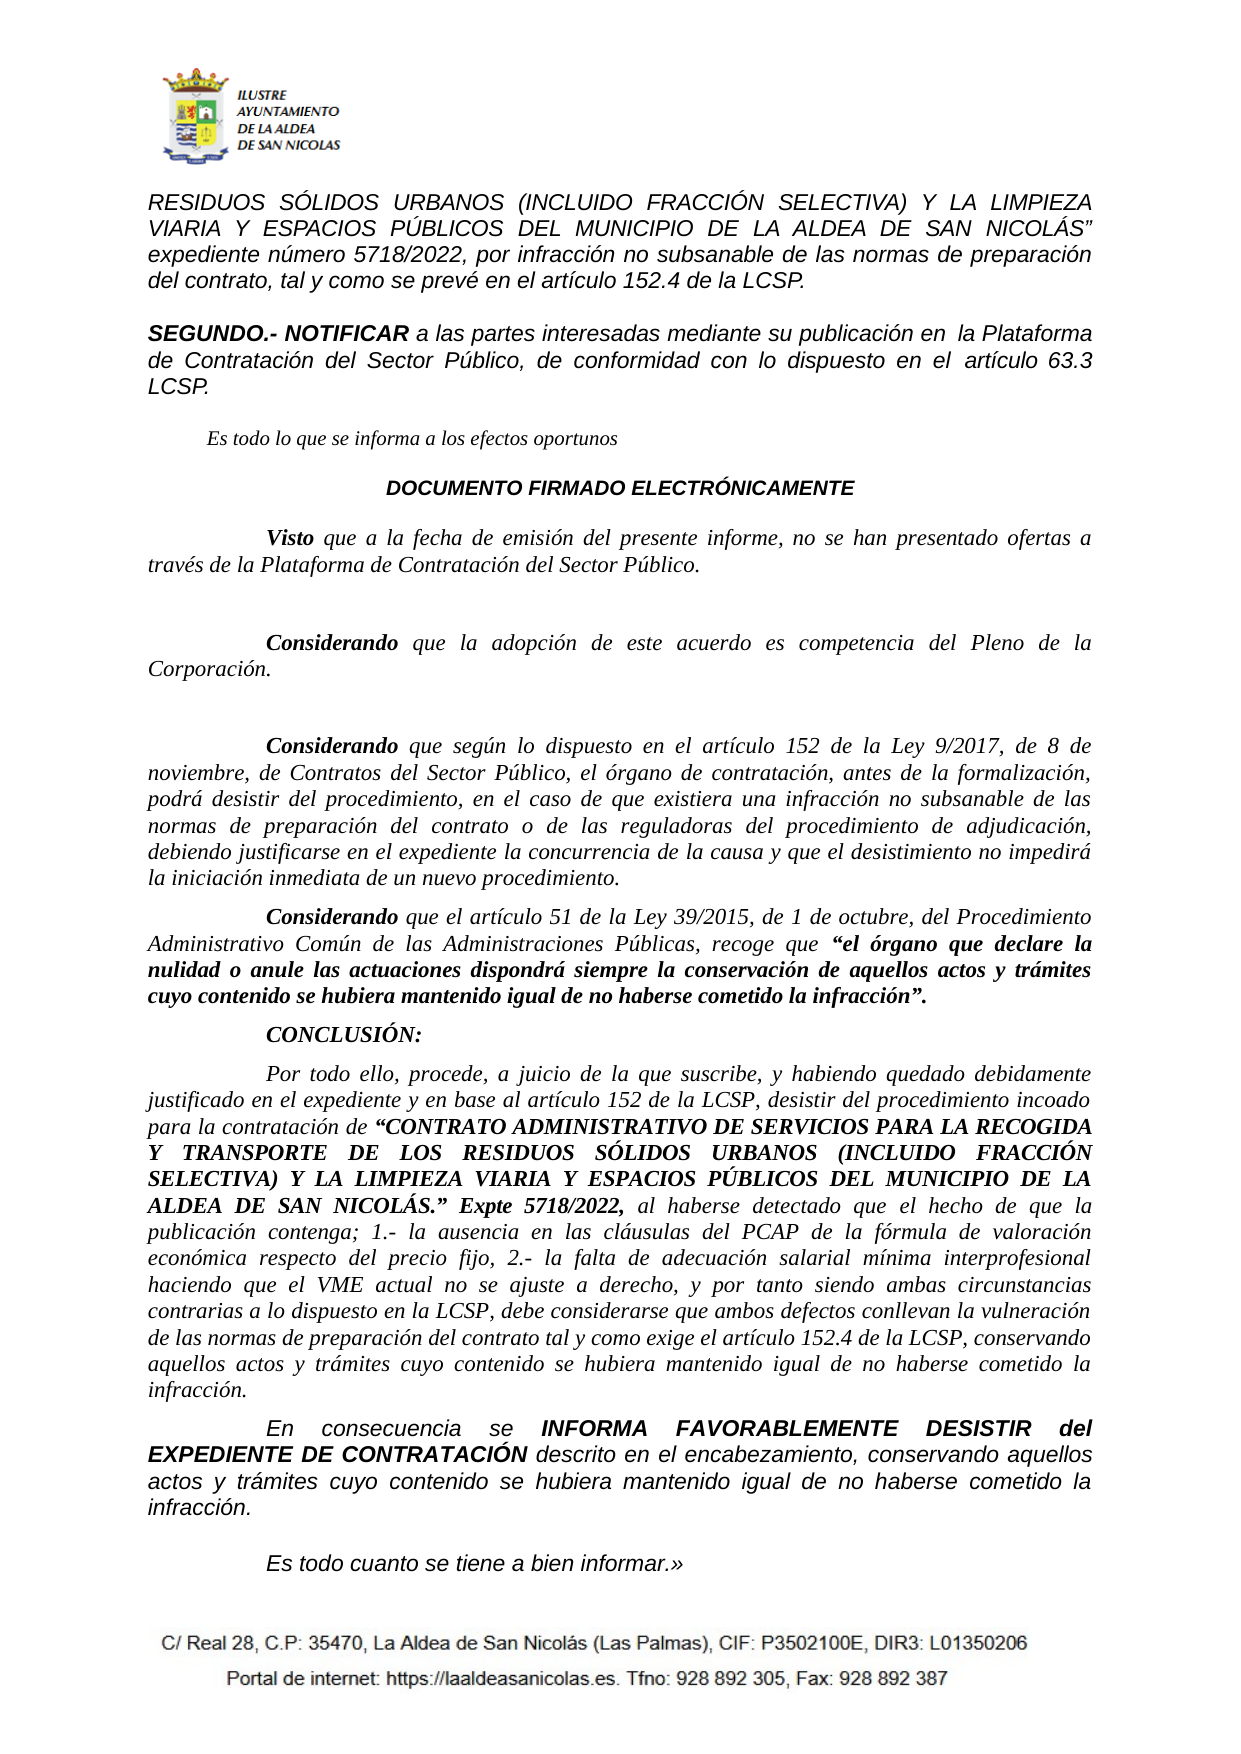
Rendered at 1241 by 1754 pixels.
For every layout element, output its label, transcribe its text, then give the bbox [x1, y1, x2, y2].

text CONCLUSIÓN: [148, 1021, 1093, 1047]
text Considerando que el artículo 51 de la Ley 39/2015, de 1 de octubre, del Procedimiento Administrativo Común de las Administraciones Públicas, recoge que “el órgano que declare la nulidad o anule las actuaciones dispondrá siempre la conservación de aquellos actos y trámites cuyo contenido se hubiera mantenido igual de no haberse cometido la infracción”. [148, 903, 1093, 1009]
text Por todo ello, procede, a juicio de la que suscribe, y habiendo quedado debidamente justificado en el expediente y en base al artículo 152 de la LCSP, desistir del procedimiento incoado para la contratación de “CONTRATO ADMINISTRATIVO DE SERVICIOS PARA LA RECOGIDA Y TRANSPORTE DE LOS RESIDUOS SÓLIDOS URBANOS (INCLUIDO FRACCIÓN SELECTIVA) Y LA LIMPIEZA VIARIA Y ESPACIOS PÚBLICOS DEL MUNICIPIO DE LA ALDEA DE SAN NICOLÁS.” Expte 5718/2022, al haberse detectado que el hecho de que la publicación contenga; 1.- la ausencia en las cláusulas del PCAP de la fórmula de valoración económica respecto del precio fijo, 2.- la falta de adecuación salarial mínima interprofesional haciendo que el VME actual no se ajuste a derecho, y por tanto siendo ambas circunstancias contrarias a lo dispuesto en la LCSP, debe considerarse que ambos defectos conllevan la vulneración de las normas de preparación del contrato tal y como exige el artículo 152.4 de la LCSP, conservando aquellos actos y trámites cuyo contenido se hubiera mantenido igual de no haberse cometido la infracción. [148, 1060, 1093, 1403]
text Considerando que la adopción de este acuerdo es competencia del Pleno de la Corporación. [148, 628, 1093, 681]
text Es todo lo que se informa a los efectos oportunos [148, 426, 1093, 450]
text DOCUMENTO FIRMADO ELECTRÓNICAMENTE [148, 476, 1093, 500]
picture [149, 60, 356, 172]
text Es todo cuanto se tiene a bien informar.» [148, 1550, 1085, 1576]
text SEGUNDO.- NOTIFICAR a las partes interesadas mediante su publicación en la Plataforma de Contratación del Sector Público, de conformidad con lo dispuesto en el artículo 63.3 LCSP. [148, 320, 1093, 399]
text RESIDUOS SÓLIDOS URBANOS (INCLUIDO FRACCIÓN SELECTIVA) Y LA LIMPIEZA VIARIA Y ESPACIOS PÚBLICOS DEL MUNICIPIO DE LA ALDEA DE SAN NICOLÁS” expediente número 5718/2022, por infracción no subsanable de las normas de preparación del contrato, tal y como se prevé en el artículo 152.4 de la LCSP. [148, 188, 1093, 294]
text Considerando que según lo dispuesto en el artículo 152 de la Ley 9/2017, de 8 de noviembre, de Contratos del Sector Público, el órgano de contratación, antes de la formalización, podrá desistir del procedimiento, en el caso de que existiera una infracción no subsanable de las normas de preparación del contrato o de las reguladoras del procedimiento de adjudicación, debiendo justificarse en el expediente la concurrencia de la causa y que el desistimiento no impedirá la iniciación inmediata de un nuevo procedimiento. [148, 733, 1093, 891]
picture [149, 1627, 1034, 1694]
text Visto que a la fecha de emisión del presente informe, no se han presentado ofertas a través de la Plataforma de Contratación del Sector Público. [148, 524, 1093, 577]
text En consecuencia se INFORMA FAVORABLEMENTE DESISTIR del EXPEDIENTE DE CONTRATACIÓN descrito en el encabezamiento, conservando aquellos actos y trámites cuyo contenido se hubiera mantenido igual de no haberse cometido la infracción. [148, 1415, 1093, 1521]
